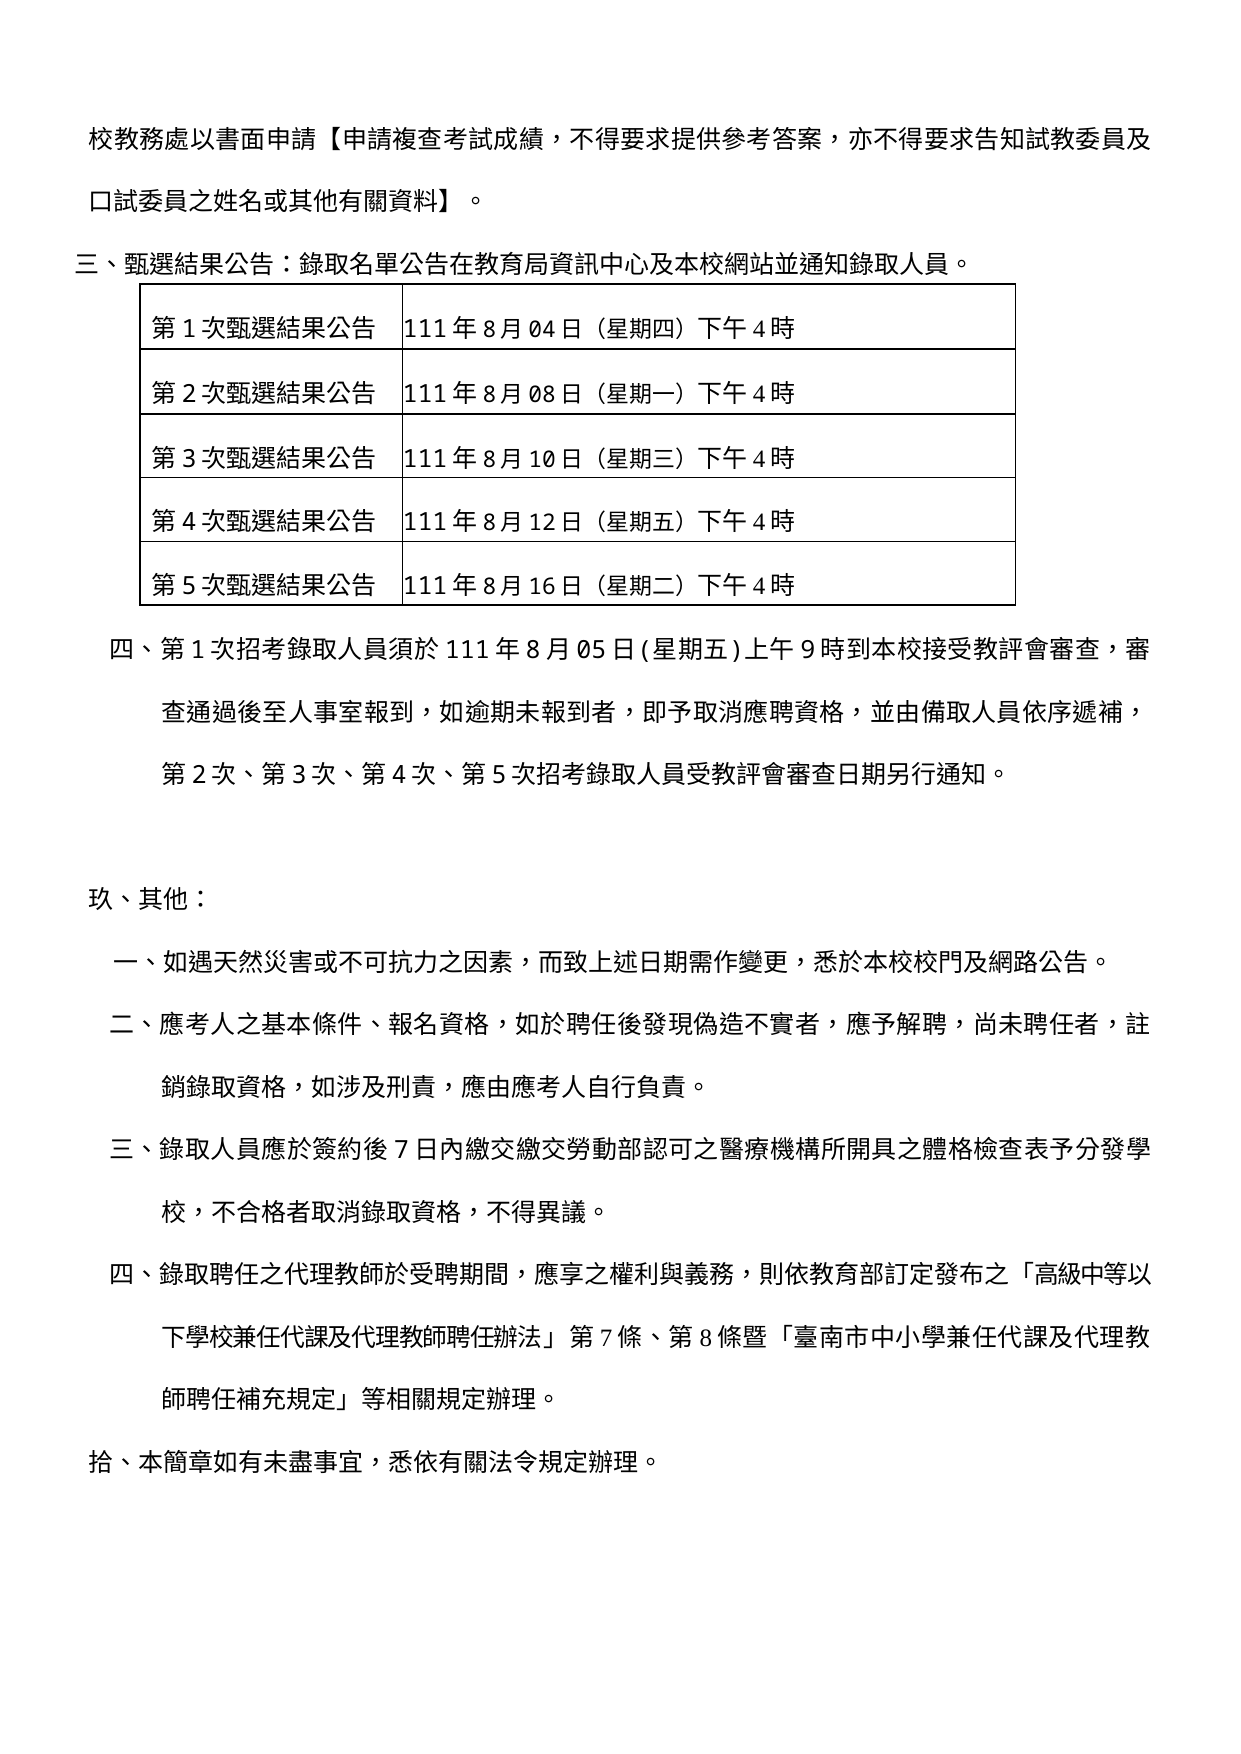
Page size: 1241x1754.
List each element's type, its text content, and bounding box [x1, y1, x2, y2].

text 三、甄選結果公告：錄取名單公告在教育局資訊中心及本校網站並通知錄取人員。 [74, 221, 1152, 283]
text 拾、本簡章如有未盡事宜，悉依有關法令規定辦理。 [89, 1419, 1152, 1481]
text 四、錄取聘任之代理教師於受聘期間，應享之權利與義務，則依教育部訂定發布之「高級中等以下學校兼任代課及代理教師聘任辦法」第7條、第8條暨「臺南市中小學兼任代課及代理教師聘任補充規定」等相關規定辦理。 [109, 1231, 1152, 1419]
table_cell 111年8月12日（星期五）下午4時 [403, 478, 1015, 541]
text 校教務處以書面申請【申請複查考試成績，不得要求提供參考答案，亦不得要求告知試教委員及口試委員之姓名或其他有關資料】。 [89, 96, 1152, 221]
text 一、如遇天然災害或不可抗力之因素，而致上述日期需作變更，悉於本校校門及網路公告。 [89, 919, 1152, 981]
table_cell 第3次甄選結果公告 [141, 415, 402, 477]
text 二、應考人之基本條件、報名資格，如於聘任後發現偽造不實者，應予解聘，尚未聘任者，註銷錄取資格，如涉及刑責，應由應考人自行負責。 [109, 981, 1152, 1106]
list 玖、其他： [89, 856, 1152, 919]
table_cell 第2次甄選結果公告 [141, 350, 402, 412]
table_cell 111年8月16日（星期二）下午4時 [403, 542, 1015, 604]
table_cell 111年8月10日（星期三）下午4時 [403, 415, 1015, 477]
table_header 111年8月04日（星期四）下午4時 [403, 285, 1015, 348]
table_cell 111年8月08日（星期一）下午4時 [403, 350, 1015, 412]
text 四、第1次招考錄取人員須於111年8月05日(星期五)上午9時到本校接受教評會審查，審查通過後至人事室報到，如逾期未報到者，即予取消應聘資格，並由備取人員依序遞補，第2次、第3次、第4次、第5次招考錄取人員受教評會審查日期另行通知。 [109, 606, 1152, 794]
text 三、錄取人員應於簽約後7日內繳交繳交勞動部認可之醫療機構所開具之體格檢查表予分發學校，不合格者取消錄取資格，不得異議。 [109, 1106, 1152, 1231]
table_cell 第4次甄選結果公告 [141, 478, 402, 541]
table_cell 第5次甄選結果公告 [141, 542, 402, 604]
table_header 第1次甄選結果公告 [141, 285, 402, 348]
